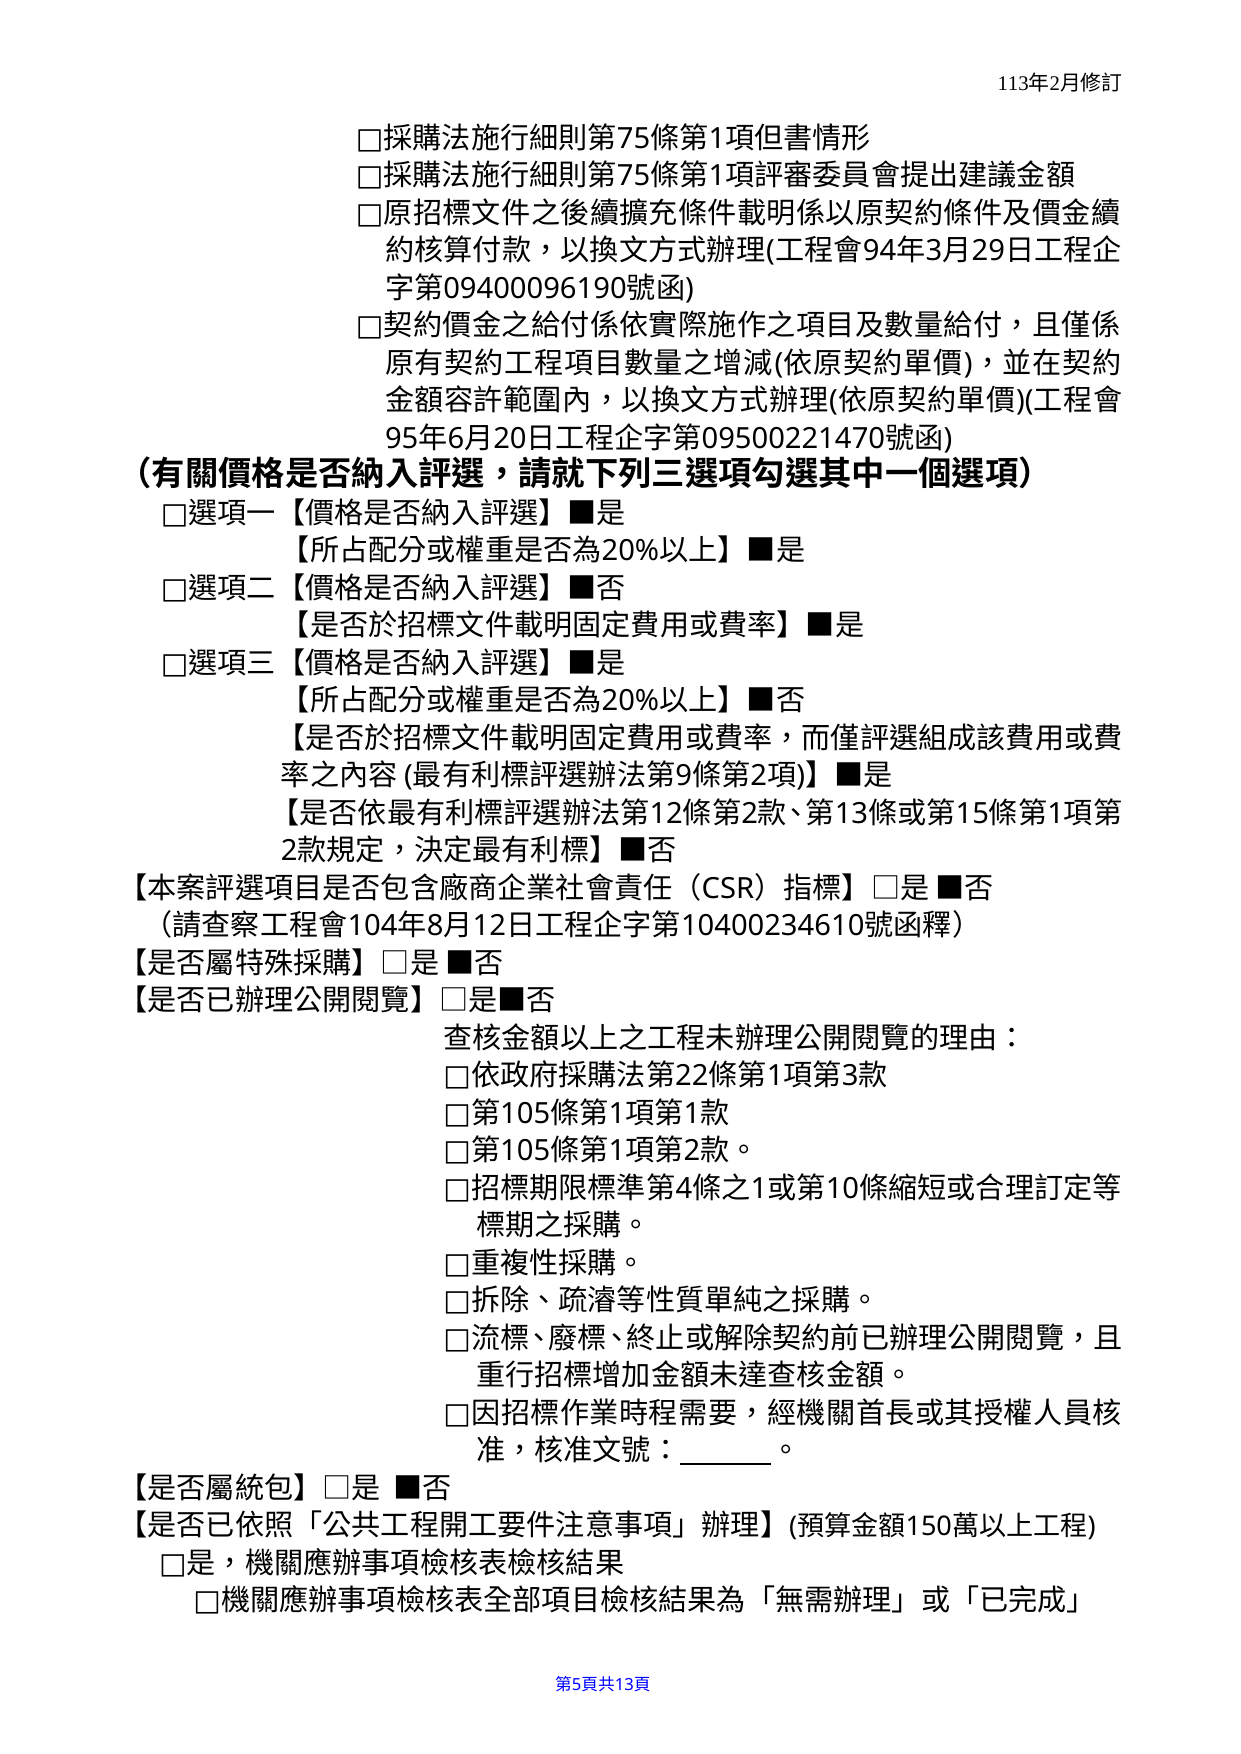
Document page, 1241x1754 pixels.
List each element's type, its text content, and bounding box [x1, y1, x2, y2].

text □招標期限標準第4條之1或第10條縮短或合理訂定等標期之採購。 [443, 1168, 1122, 1243]
text 【是否於招標文件載明固定費用或費率】■是 [281, 606, 1122, 643]
text □第105條第1項第1款 [443, 1093, 1122, 1131]
text 查核金額以上之工程未辦理公開閱覽的理由： [443, 1018, 1122, 1056]
text □選項二【價格是否納入評選】■否 [161, 568, 1122, 606]
text □選項三【價格是否納入評選】■是 [161, 643, 1122, 681]
text □第105條第1項第2款。 [443, 1131, 1122, 1168]
text □因招標作業時程需要，經機關首長或其授權人員核准，核准文號： 。 [443, 1393, 1122, 1468]
text □採購法施行細則第75條第1項但書情形 [356, 118, 1122, 156]
text □依政府採購法第22條第1項第3款 [443, 1056, 1122, 1093]
text □流標、廢標、終止或解除契約前已辦理公開閱覽，且重行招標增加金額未達查核金額。 [443, 1318, 1122, 1393]
text □契約價金之給付係依實際施作之項目及數量給付，且僅係原有契約工程項目數量之增減(依原契約單價)，並在契約金額容許範圍內，以換文方式辦理(依原契約單價)(工程會95年6月20日工程企字第09500221470號函) [356, 306, 1122, 456]
text □選項一【價格是否納入評選】■是 [161, 493, 1122, 531]
text □原招標文件之後續擴充條件載明係以原契約條件及價金續約核算付款，以換文方式辦理(工程會94年3月29日工程企字第09400096190號函) [356, 193, 1122, 306]
text □採購法施行細則第75條第1項評審委員會提出建議金額 [356, 156, 1122, 193]
text 【是否依最有利標評選辦法第12條第2款、第13條或第15條第1項第2款規定，決定最有利標】■否 [281, 793, 1122, 868]
text 【所占配分或權重是否為20%以上】■是 [281, 531, 1122, 568]
text （有關價格是否納入評選，請就下列三選項勾選其中一個選項） [118, 456, 1122, 493]
text 【本案評選項目是否包含廠商企業社會責任（CSR）指標】□是 ■否 [118, 868, 1122, 906]
text □是，機關應辦事項檢核表檢核結果 [159, 1543, 1122, 1581]
text □重複性採購。 [443, 1243, 1122, 1281]
text （請查察工程會104年8月12日工程企字第10400234610號函釋） [143, 906, 1122, 943]
text 【是否已依照「公共工程開工要件注意事項」辦理】(預算金額150萬以上工程) [118, 1506, 1122, 1543]
text □機關應辦事項檢核表全部項目檢核結果為「無需辦理」或「已完成」 [193, 1581, 1122, 1618]
text 【是否屬統包】□是 ■否 [118, 1468, 1122, 1506]
text 【所占配分或權重是否為20%以上】■否 [281, 681, 1122, 718]
text 【是否於招標文件載明固定費用或費率，而僅評選組成該費用或費率之內容 (最有利標評選辦法第9條第2項)】■是 [281, 718, 1122, 793]
text □拆除、疏濬等性質單純之採購。 [443, 1281, 1122, 1318]
text 【是否屬特殊採購】□是 ■否 [118, 943, 1122, 981]
text 【是否已辦理公開閱覽】□是■否 [118, 981, 1122, 1018]
